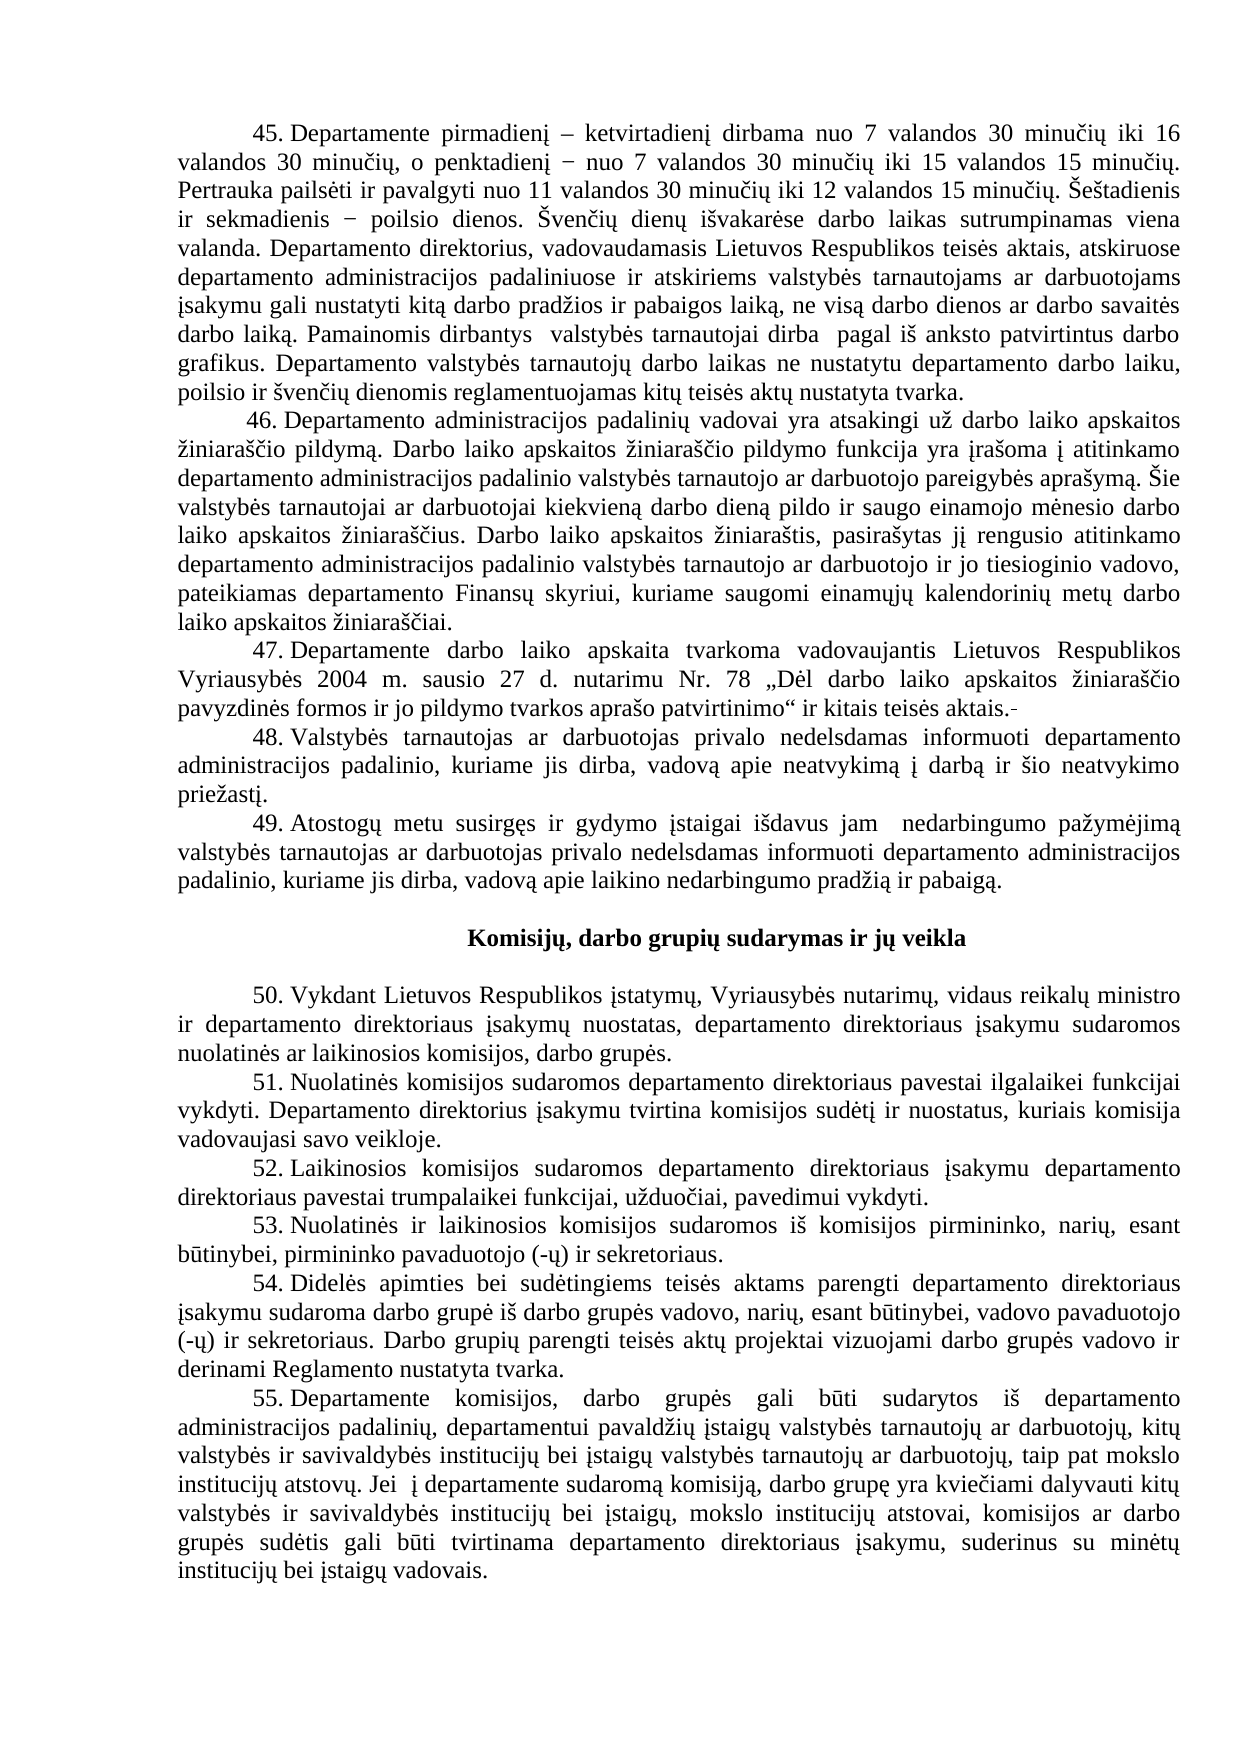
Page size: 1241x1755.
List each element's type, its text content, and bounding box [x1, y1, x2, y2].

text 46. Departamento administracijos padalinių vadovai yra atsakingi už darbo laiko apskaitos žiniaraščio pildymą. Darbo laiko apskaitos žiniaraščio pildymo funkcija yra įrašoma į atitinkamo departamento administracijos padalinio valstybės tarnautojo ar darbuotojo pareigybės aprašymą. Šie valstybės tarnautojai ar darbuotojai kiekvieną darbo dieną pildo ir saugo einamojo mėnesio darbo laiko apskaitos žiniaraščius. Darbo laiko apskaitos žiniaraštis, pasirašytas jį rengusio atitinkamo departamento administracijos padalinio valstybės tarnautojo ar darbuotojo ir jo tiesioginio vadovo, pateikiamas departamento Finansų skyriui, kuriame saugomi einamųjų kalendorinių metų darbo laiko apskaitos žiniaraščiai. [177, 406, 1181, 636]
text 48. Valstybės tarnautojas ar darbuotojas privalo nedelsdamas informuoti departamento administracijos padalinio, kuriame jis dirba, vadovą apie neatvykimą į darbą ir šio neatvykimo priežastį. [177, 722, 1181, 808]
text 54. Didelės apimties bei sudėtingiems teisės aktams parengti departamento direktoriaus įsakymu sudaroma darbo grupė iš darbo grupės vadovo, narių, esant būtinybei, vadovo pavaduotojo (-ų) ir sekretoriaus. Darbo grupių parengti teisės aktų projektai vizuojami darbo grupės vadovo ir derinami Reglamento nustatyta tvarka. [177, 1268, 1181, 1383]
text 51. Nuolatinės komisijos sudaromos departamento direktoriaus pavestai ilgalaikei funkcijai vykdyti. Departamento direktorius įsakymu tvirtina komisijos sudėtį ir nuostatus, kuriais komisija vadovaujasi savo veikloje. [177, 1067, 1181, 1153]
text 50. Vykdant Lietuvos Respublikos įstatymų, Vyriausybės nutarimų, vidaus reikalų ministro ir departamento direktoriaus įsakymų nuostatas, departamento direktoriaus įsakymu sudaromos nuolatinės ar laikinosios komisijos, darbo grupės. [177, 981, 1181, 1067]
text 49. Atostogų metu susirgęs ir gydymo įstaigai išdavus jam nedarbingumo pažymėjimą valstybės tarnautojas ar darbuotojas privalo nedelsdamas informuoti departamento administracijos padalinio, kuriame jis dirba, vadovą apie laikino nedarbingumo pradžią ir pabaigą. [177, 808, 1181, 894]
text 55. Departamente komisijos, darbo grupės gali būti sudarytos iš departamento administracijos padalinių, departamentui pavaldžių įstaigų valstybės tarnautojų ar darbuotojų, kitų valstybės ir savivaldybės institucijų bei įstaigų valstybės tarnautojų ar darbuotojų, taip pat mokslo institucijų atstovų. Jei į departamente sudaromą komisiją, darbo grupę yra kviečiami dalyvauti kitų valstybės ir savivaldybės institucijų bei įstaigų, mokslo institucijų atstovai, komisijos ar darbo grupės sudėtis gali būti tvirtinama departamento direktoriaus įsakymu, suderinus su minėtų institucijų bei įstaigų vadovais. [177, 1383, 1181, 1584]
text 52. Laikinosios komisijos sudaromos departamento direktoriaus įsakymu departamento direktoriaus pavestai trumpalaikei funkcijai, užduočiai, pavedimui vykdyti. [177, 1153, 1181, 1211]
text 47. Departamente darbo laiko apskaita tvarkoma vadovaujantis Lietuvos Respublikos Vyriausybės 2004 m. sausio 27 d. nutarimu Nr. 78 „Dėl darbo laiko apskaitos žiniaraščio pavyzdinės formos ir jo pildymo tvarkos aprašo patvirtinimo“ ir kitais teisės aktais. [177, 636, 1181, 722]
text 53. Nuolatinės ir laikinosios komisijos sudaromos iš komisijos pirmininko, narių, esant būtinybei, pirmininko pavaduotojo (-ų) ir sekretoriaus. [177, 1211, 1181, 1268]
text 45. Departamente pirmadienį – ketvirtadienį dirbama nuo 7 valandos 30 minučių iki 16 valandos 30 minučių, o penktadienį − nuo 7 valandos 30 minučių iki 15 valandos 15 minučių. Pertrauka pailsėti ir pavalgyti nuo 11 valandos 30 minučių iki 12 valandos 15 minučių. Šeštadienis ir sekmadienis − poilsio dienos. Švenčių dienų išvakarėse darbo laikas sutrumpinamas viena valanda. Departamento direktorius, vadovaudamasis Lietuvos Respublikos teisės aktais, atskiruose departamento administracijos padaliniuose ir atskiriems valstybės tarnautojams ar darbuotojams įsakymu gali nustatyti kitą darbo pradžios ir pabaigos laiką, ne visą darbo dienos ar darbo savaitės darbo laiką. Pamainomis dirbantys valstybės tarnautojai dirba pagal iš anksto patvirtintus darbo grafikus. Departamento valstybės tarnautojų darbo laikas ne nustatytu departamento darbo laiku, poilsio ir švenčių dienomis reglamentuojamas kitų teisės aktų nustatyta tvarka. [177, 118, 1181, 406]
text Komisijų, darbo grupių sudarymas ir jų veikla [177, 923, 1181, 952]
